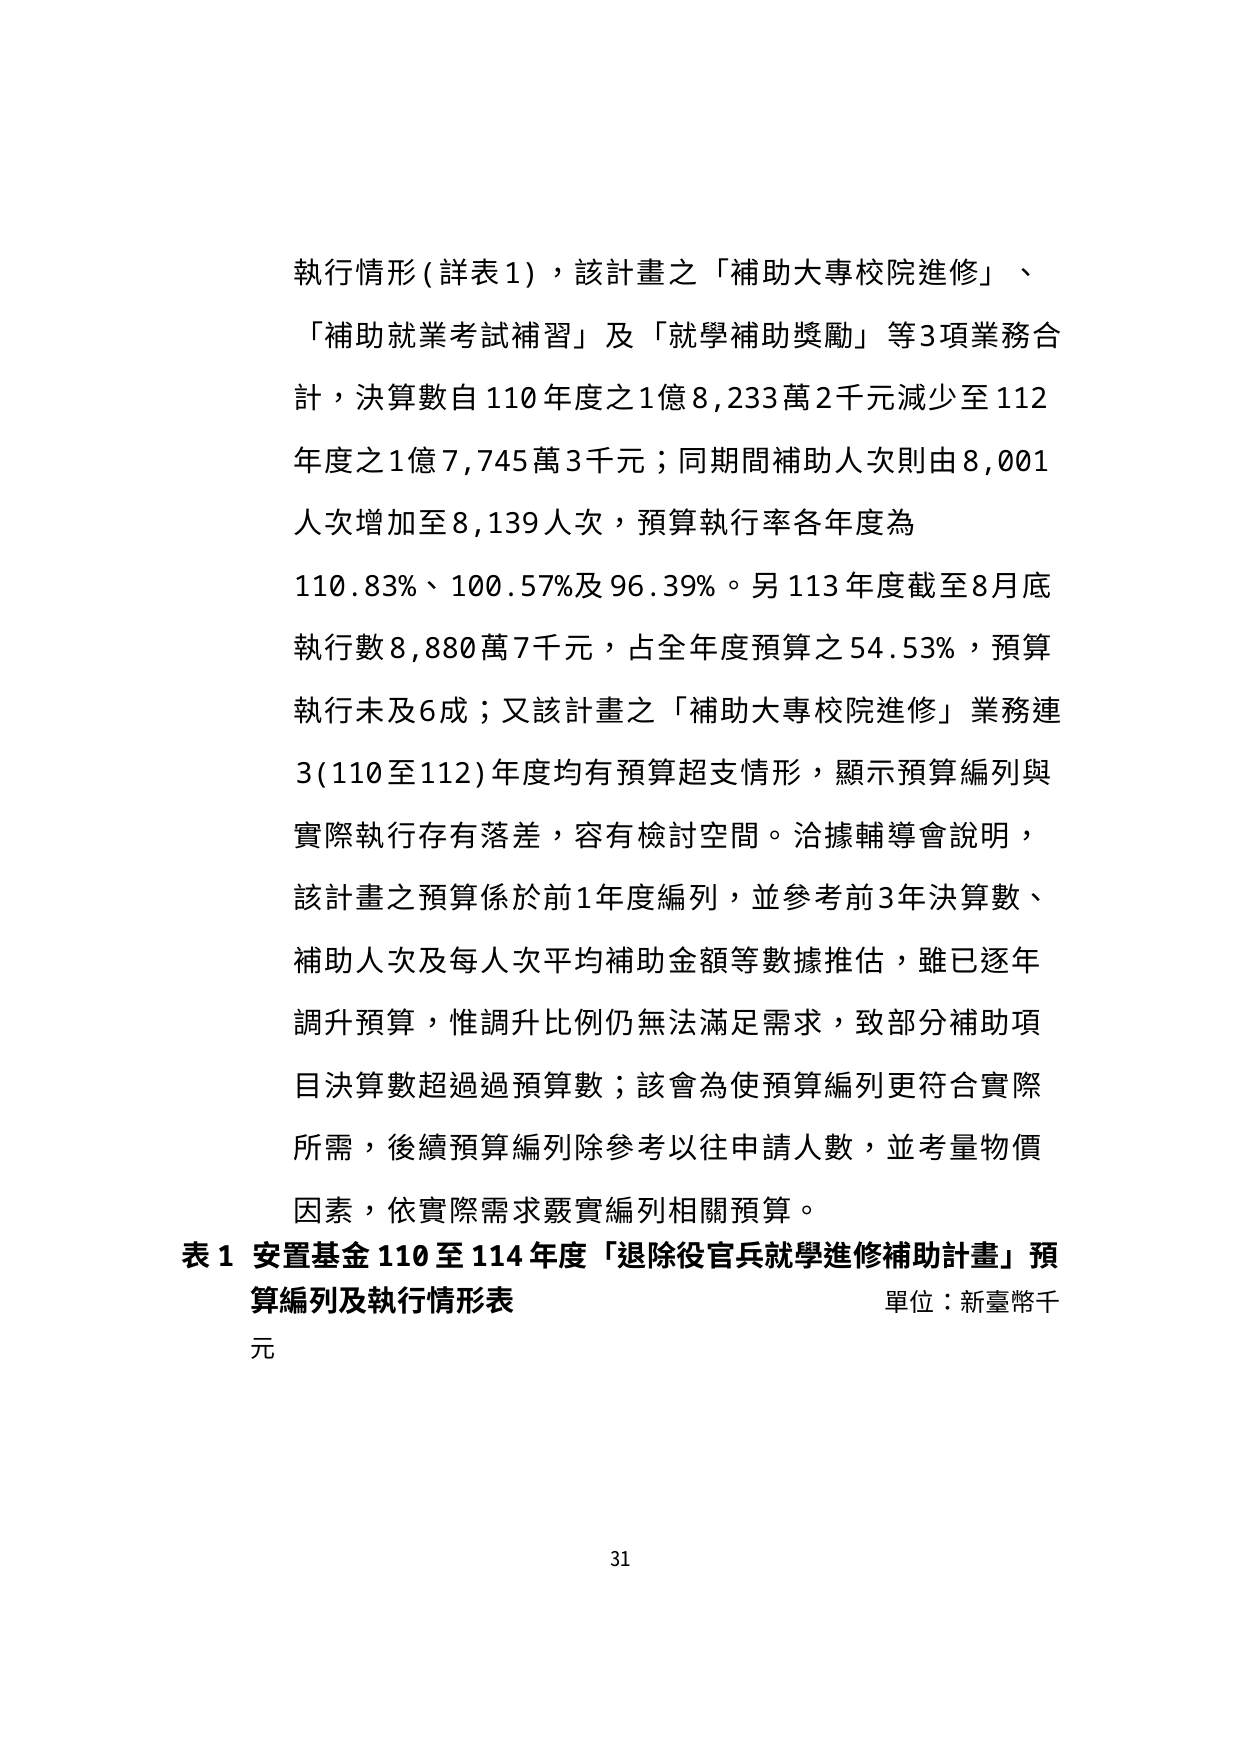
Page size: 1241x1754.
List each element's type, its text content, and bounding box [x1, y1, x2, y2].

text 表1 安置基金110至114年度「退除役官兵就學進修補助計畫」預算編列及執行情形表 單位：新臺幣千元 [182, 1229, 1061, 1367]
text 執行情形(詳表1)，該計畫之「補助大專校院進修」、「補助就業考試補習」及「就學補助獎勵」等3項業務合計，決算數自110年度之1億8,233萬2千元減少至112年度之1億7,745萬3千元；同期間補助人次則由8,001人次增加至8,139人次，預算執行率各年度為110.83%、100.57%及96.39%。另113年度截至8月底執行數8,880萬7千元，占全年度預算之54.53%，預算執行未及6成；又該計畫之「補助大專校院進修」業務連3(110至112)年度均有預算超支情形，顯示預算編列與實際執行存有落差，容有檢討空間。洽據輔導會說明，該計畫之預算係於前1年度編列，並參考前3年決算數、補助人次及每人次平均補助金額等數據推估，雖已逐年調升預算，惟調升比例仍無法滿足需求，致部分補助項目決算數超過過預算數；該會為使預算編列更符合實際所需，後續預算編列除參考以往申請人數，並考量物價因素，依實際需求覈實編列相關預算。 [266, 229, 1063, 1229]
